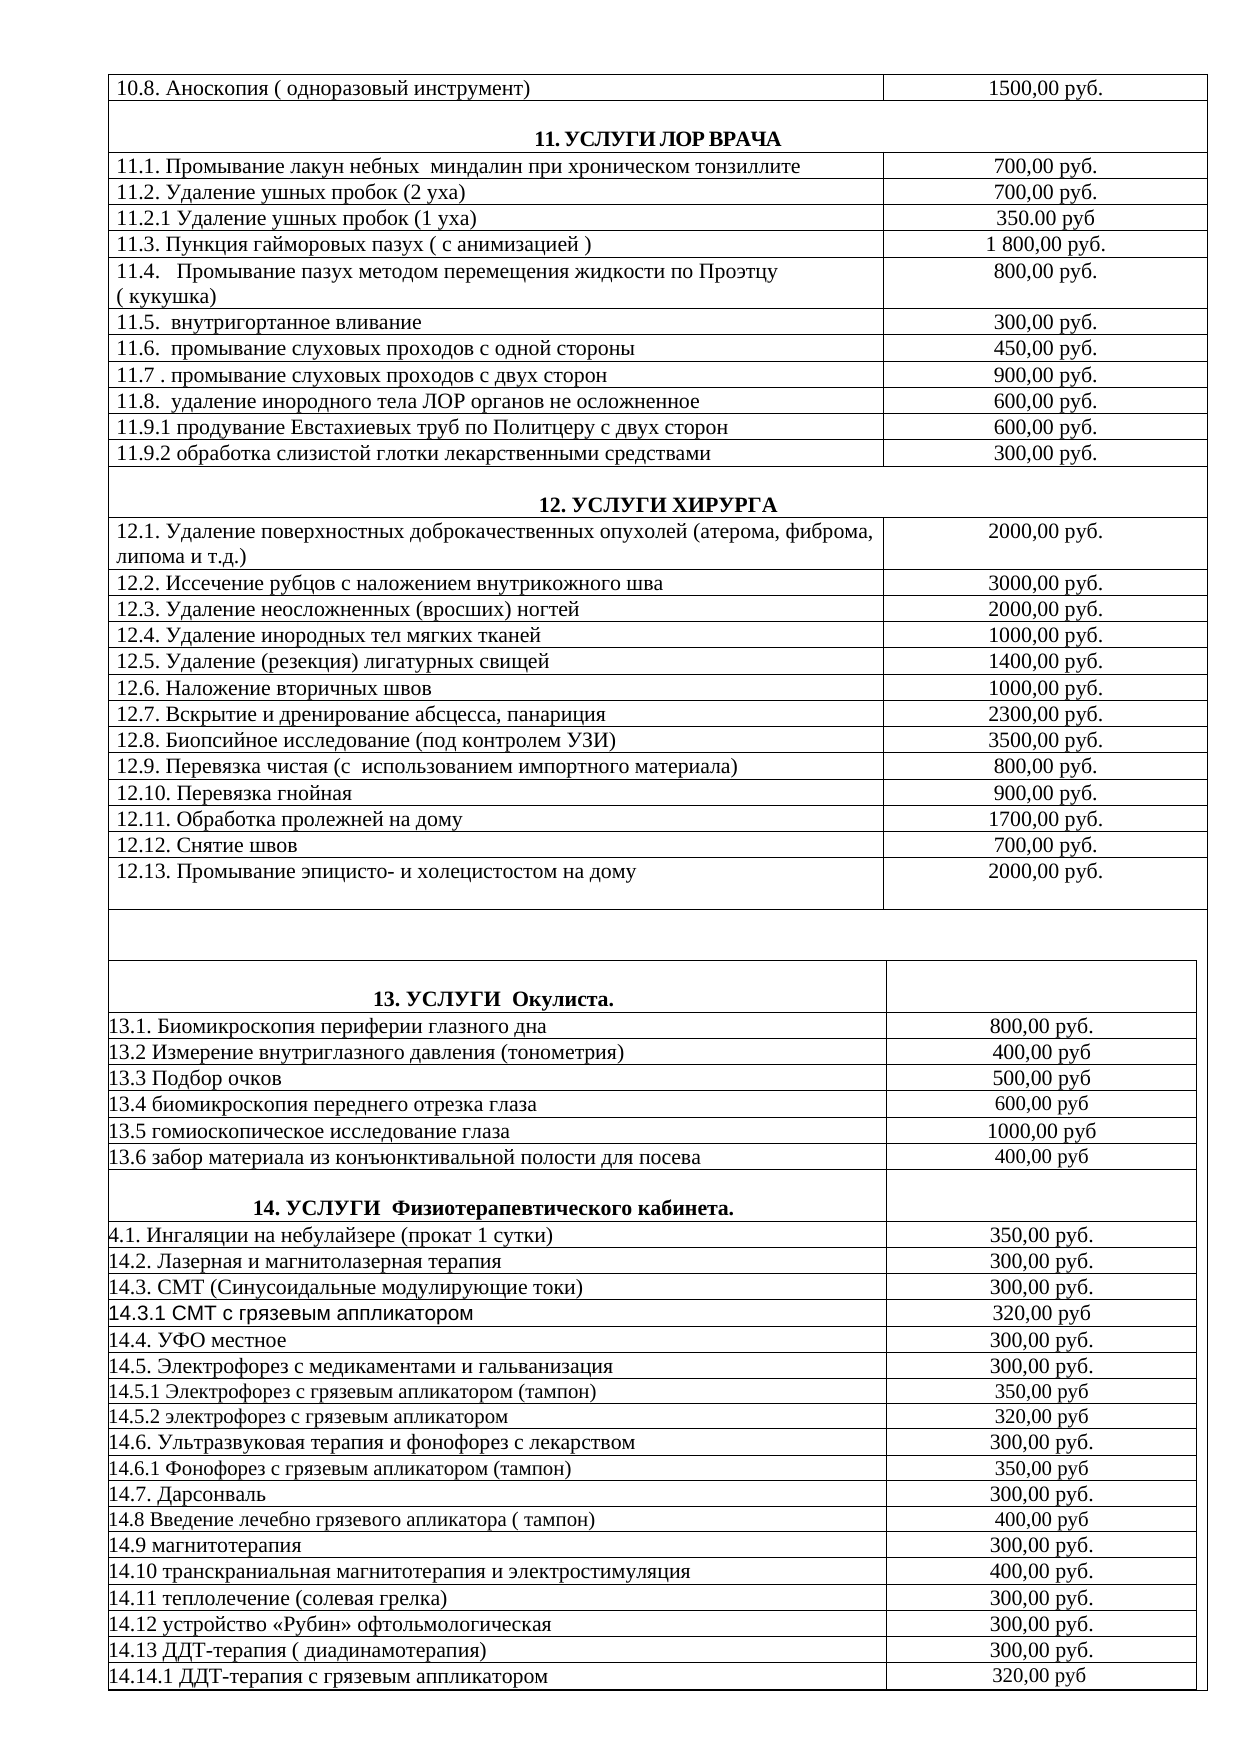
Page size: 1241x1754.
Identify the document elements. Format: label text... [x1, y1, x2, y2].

table_cell 2000,00 руб. [884, 518, 1207, 568]
table_cell 1400,00 руб. [884, 648, 1207, 673]
table_cell 300,00 руб. [887, 1274, 1196, 1299]
table_cell 11.4. Промывание пазух методом перемещения жидкости по Проэтцу ( кукушка) [109, 258, 883, 308]
table_cell 14.2. Лазерная и магнитолазерная терапия [109, 1248, 886, 1273]
table_cell 13.1. Биомикроскопия периферии глазного дна [109, 1013, 886, 1038]
table_cell 1 800,00 руб. [884, 231, 1207, 257]
table_cell 11.9.2 обработка слизистой глотки лекарственными средствами [109, 440, 883, 466]
table_cell 12.1. Удаление поверхностных доброкачественных опухолей (атерома, фиброма, липома и т.д.) [109, 518, 883, 568]
table_cell 320,00 руб [887, 1404, 1196, 1428]
table_cell 11.2.1 Удаление ушных пробок (1 уха) [109, 205, 883, 230]
table_cell 800,00 руб. [887, 1013, 1196, 1038]
table_cell 11.2. Удаление ушных пробок (2 уха) [109, 179, 883, 204]
table_cell 12.7. Вскрытие и дренирование абсцесса, панариция [109, 701, 883, 726]
table_cell 350,00 руб. [887, 1222, 1196, 1247]
table_cell 14.4. УФО местное [109, 1327, 886, 1352]
table_cell 3500,00 руб. [884, 727, 1207, 752]
table_cell 12.6. Наложение вторичных швов [109, 675, 883, 700]
table_cell 14.6. Ультразвуковая терапия и фонофорез с лекарством [109, 1429, 886, 1454]
table_cell 300,00 руб. [887, 1481, 1196, 1506]
table_cell 400,00 руб [887, 1039, 1196, 1064]
table_cell 12.9. Перевязка чистая (с использованием импортного материала) [109, 753, 883, 778]
table_cell 11.5. внутригортанное вливание [109, 309, 883, 334]
table_cell 350.00 руб [884, 205, 1207, 230]
table_cell 12.12. Снятие швов [109, 832, 883, 857]
table_cell 300,00 руб. [887, 1637, 1196, 1662]
table_cell 12.11. Обработка пролежней на дому [109, 806, 883, 831]
table_cell 2300,00 руб. [884, 701, 1207, 726]
table_header [887, 961, 1196, 1012]
table_cell 12.4. Удаление инородных тел мягких тканей [109, 622, 883, 647]
table_cell 11.3. Пункция гайморовых пазух ( с анимизацией ) [109, 231, 883, 257]
table_cell 14.10 транскраниальная магнитотерапия и электростимуляция [109, 1558, 886, 1583]
table_cell 400,00 руб [887, 1507, 1196, 1531]
table_cell 14.12 устройство «Рубин» офтольмологическая [109, 1611, 886, 1636]
table_cell 14.5. Электрофорез с медикаментами и гальванизация [109, 1353, 886, 1378]
table_cell 12.10. Перевязка гнойная [109, 780, 883, 805]
table_cell 14.5.2 электрофорез с грязевым апликатором [109, 1404, 886, 1428]
table_cell 2000,00 руб. [884, 596, 1207, 621]
table_cell 14.11 теплолечение (солевая грелка) [109, 1585, 886, 1610]
table_cell 300,00 руб. [887, 1248, 1196, 1273]
table_cell 12.13. Промывание эпицисто- и холецистостом на дому [109, 858, 883, 909]
table_cell 11.7 . промывание слуховых проходов с двух сторон [109, 362, 883, 387]
table_cell 300,00 руб. [887, 1532, 1196, 1557]
table_cell 14.8 Введение лечебно грязевого апликатора ( тампон) [109, 1507, 886, 1531]
table_cell 3000,00 руб. [884, 570, 1207, 595]
table_cell 800,00 руб. [884, 753, 1207, 778]
table_cell 700,00 руб. [884, 179, 1207, 204]
table_cell 800,00 руб. [884, 258, 1207, 308]
table_cell 450,00 руб. [884, 335, 1207, 361]
table_cell 14.3.1 СМТ с грязевым аппликатором [109, 1300, 886, 1326]
table_cell 700,00 руб. [884, 832, 1207, 857]
table_cell 14.14.1 ДДТ-терапия с грязевым аппликатором [109, 1663, 886, 1688]
table_cell 400,00 руб. [887, 1558, 1196, 1583]
table_cell 13.2 Измерение внутриглазного давления (тонометрия) [109, 1039, 886, 1064]
table_cell 14.6.1 Фонофорез с грязевым апликатором (тампон) [109, 1456, 886, 1479]
table_cell 600,00 руб. [884, 388, 1207, 413]
table_cell 10.8. Аноскопия ( одноразовый инструмент) [109, 75, 883, 100]
table_cell 12. УСЛУГИ ХИРУРГА [109, 467, 1207, 517]
table_cell 1000,00 руб. [884, 675, 1207, 700]
table_cell [109, 910, 1207, 1689]
table_cell 11.8. удаление инородного тела ЛОР органов не осложненное [109, 388, 883, 413]
table_cell 300,00 руб. [887, 1611, 1196, 1636]
table_cell 300,00 руб. [887, 1429, 1196, 1454]
table_cell 700,00 руб. [884, 153, 1207, 178]
table_cell 12.5. Удаление (резекция) лигатурных свищей [109, 648, 883, 673]
table_cell 14.5.1 Электрофорез с грязевым апликатором (тампон) [109, 1379, 886, 1403]
table_cell 11.9.1 продувание Евстахиевых труб по Политцеру с двух сторон [109, 414, 883, 439]
table_cell 300,00 руб. [887, 1585, 1196, 1610]
table_cell 300,00 руб. [884, 440, 1207, 466]
table_cell 11.1. Промывание лакун небных миндалин при хроническом тонзиллите [109, 153, 883, 178]
table_cell 13.5 гомиоскопическое исследование глаза [109, 1118, 886, 1143]
table_cell 14.13 ДДТ-терапия ( диадинамотерапия) [109, 1637, 886, 1662]
table_cell 14. УСЛУГИ Физиотерапевтического кабинета. [109, 1170, 886, 1221]
table_cell 12.8. Биопсийное исследование (под контролем УЗИ) [109, 727, 883, 752]
table_cell 400,00 руб [887, 1144, 1196, 1169]
table_cell 320,00 руб [887, 1663, 1196, 1688]
table_cell 14.9 магнитотерапия [109, 1532, 886, 1557]
table_cell 300,00 руб. [884, 309, 1207, 334]
table_cell 13.6 забор материала из конъюнктивальной полости для посева [109, 1144, 886, 1169]
table_cell 13.4 биомикроскопия переднего отрезка глаза [109, 1091, 886, 1117]
table_cell 300,00 руб. [887, 1353, 1196, 1378]
table_cell 13.3 Подбор очков [109, 1065, 886, 1090]
table_cell 320,00 руб [887, 1300, 1196, 1326]
table_cell 14.7. Дарсонваль [109, 1481, 886, 1506]
table_cell 1500,00 руб. [884, 75, 1207, 100]
table_cell 500,00 руб [887, 1065, 1196, 1090]
table_cell 12.3. Удаление неосложненных (вросших) ногтей [109, 596, 883, 621]
table_cell 1000,00 руб. [884, 622, 1207, 647]
table_cell 14.3. СМТ (Синусоидальные модулирующие токи) [109, 1274, 886, 1299]
table_cell 350,00 руб [887, 1379, 1196, 1403]
table_cell 1700,00 руб. [884, 806, 1207, 831]
table_cell 300,00 руб. [887, 1327, 1196, 1352]
table_header 13. УСЛУГИ Окулиста. [109, 961, 886, 1012]
table_cell 900,00 руб. [884, 780, 1207, 805]
table_cell 600,00 руб. [884, 414, 1207, 439]
table_cell 2000,00 руб. [884, 858, 1207, 909]
table_cell 11. УСЛУГИ ЛОР ВРАЧА [109, 101, 1207, 152]
table_cell 350,00 руб [887, 1456, 1196, 1479]
table_cell 1000,00 руб [887, 1118, 1196, 1143]
table_cell 4.1. Ингаляции на небулайзере (прокат 1 сутки) [109, 1222, 886, 1247]
table_cell 900,00 руб. [884, 362, 1207, 387]
table_cell 11.6. промывание слуховых проходов с одной стороны [109, 335, 883, 361]
table_cell 600,00 руб [887, 1091, 1196, 1117]
table_cell [887, 1170, 1196, 1221]
table_cell 12.2. Иссечение рубцов с наложением внутрикожного шва [109, 570, 883, 595]
